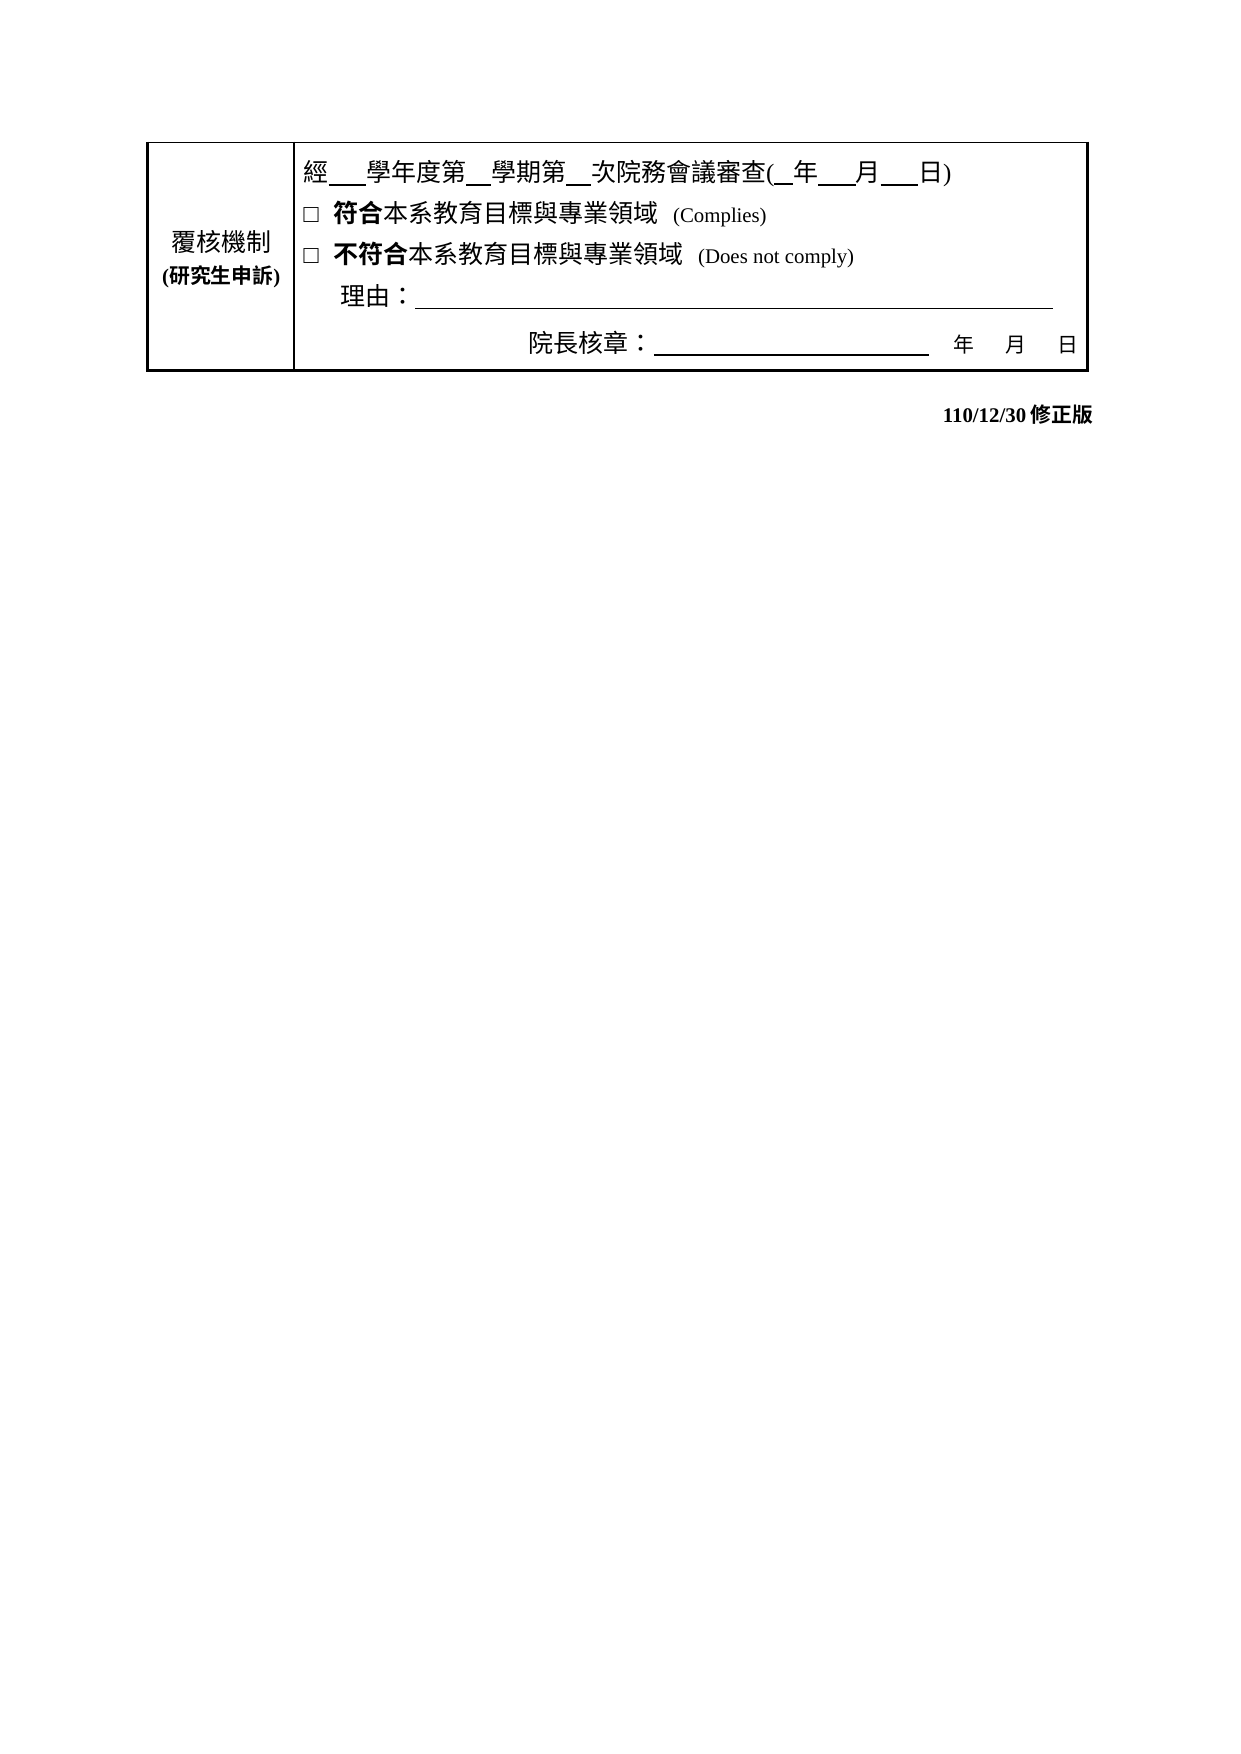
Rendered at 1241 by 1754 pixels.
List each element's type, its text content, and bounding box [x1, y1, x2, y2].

table_cell 覆核機制 (研究生申訴) [149, 143, 293, 369]
text 110/12/30修正版 [148, 372, 1092, 434]
table_cell 經 學年度第 學期第 次院務會議審查( 年 月 日) □ 符合本系教育目標與專業領域 (Complies) □ 不符合本系教育目標與專業領域 (Does not comply) 理由： 院長核章： 年 月 日 [295, 143, 1086, 369]
table_cell [1089, 142, 1093, 369]
